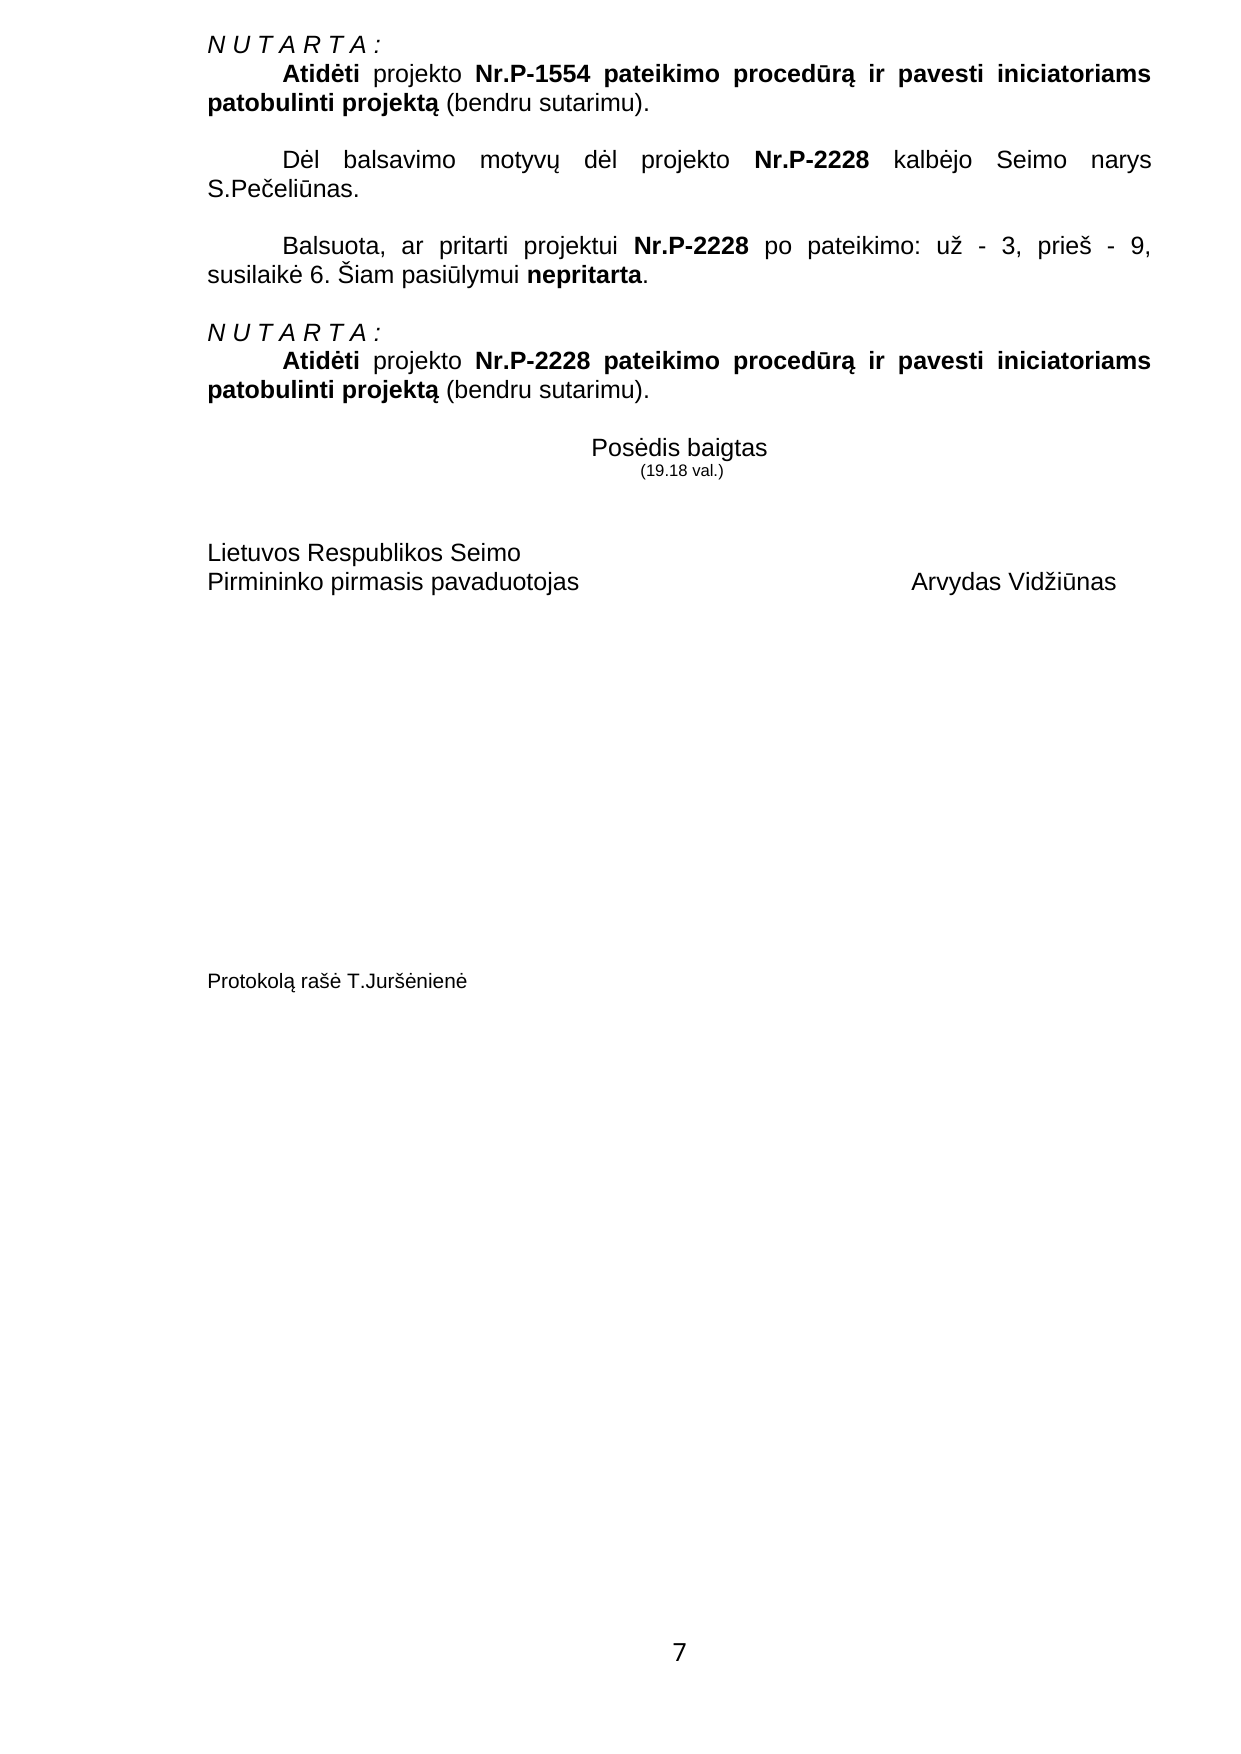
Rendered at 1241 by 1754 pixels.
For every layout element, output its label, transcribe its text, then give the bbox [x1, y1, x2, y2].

text Dėl balsavimo motyvų dėl projekto Nr.P-2228 kalbėjo Seimo narys S.Pečeliūnas. [207, 145, 1152, 202]
text Posėdis baigtas [207, 432, 1152, 461]
text Pirmininko pirmasis pavaduotojas Arvydas Vidžiūnas [207, 567, 1152, 595]
text Protokolą rašė T.Juršėnienė [207, 969, 1152, 993]
text Atidėti projekto Nr.P-1554 pateikimo procedūrą ir pavesti iniciatoriams patobulinti projektą (bendru sutarimu). [207, 59, 1152, 116]
text Balsuota, ar pritarti projektui Nr.P-2228 po pateikimo: už - 3, prieš - 9, susilaikė 6. Šiam pasiūlymui nepritarta. [207, 231, 1152, 289]
text Atidėti projekto Nr.P-2228 pateikimo procedūrą ir pavesti iniciatoriams patobulinti projektą (bendru sutarimu). [207, 346, 1152, 404]
text (19.18 val.) [207, 461, 1152, 480]
text N U T A R T A : [207, 30, 1152, 59]
text Lietuvos Respublikos Seimo [207, 538, 1152, 567]
text N U T A R T A : [207, 317, 1152, 346]
